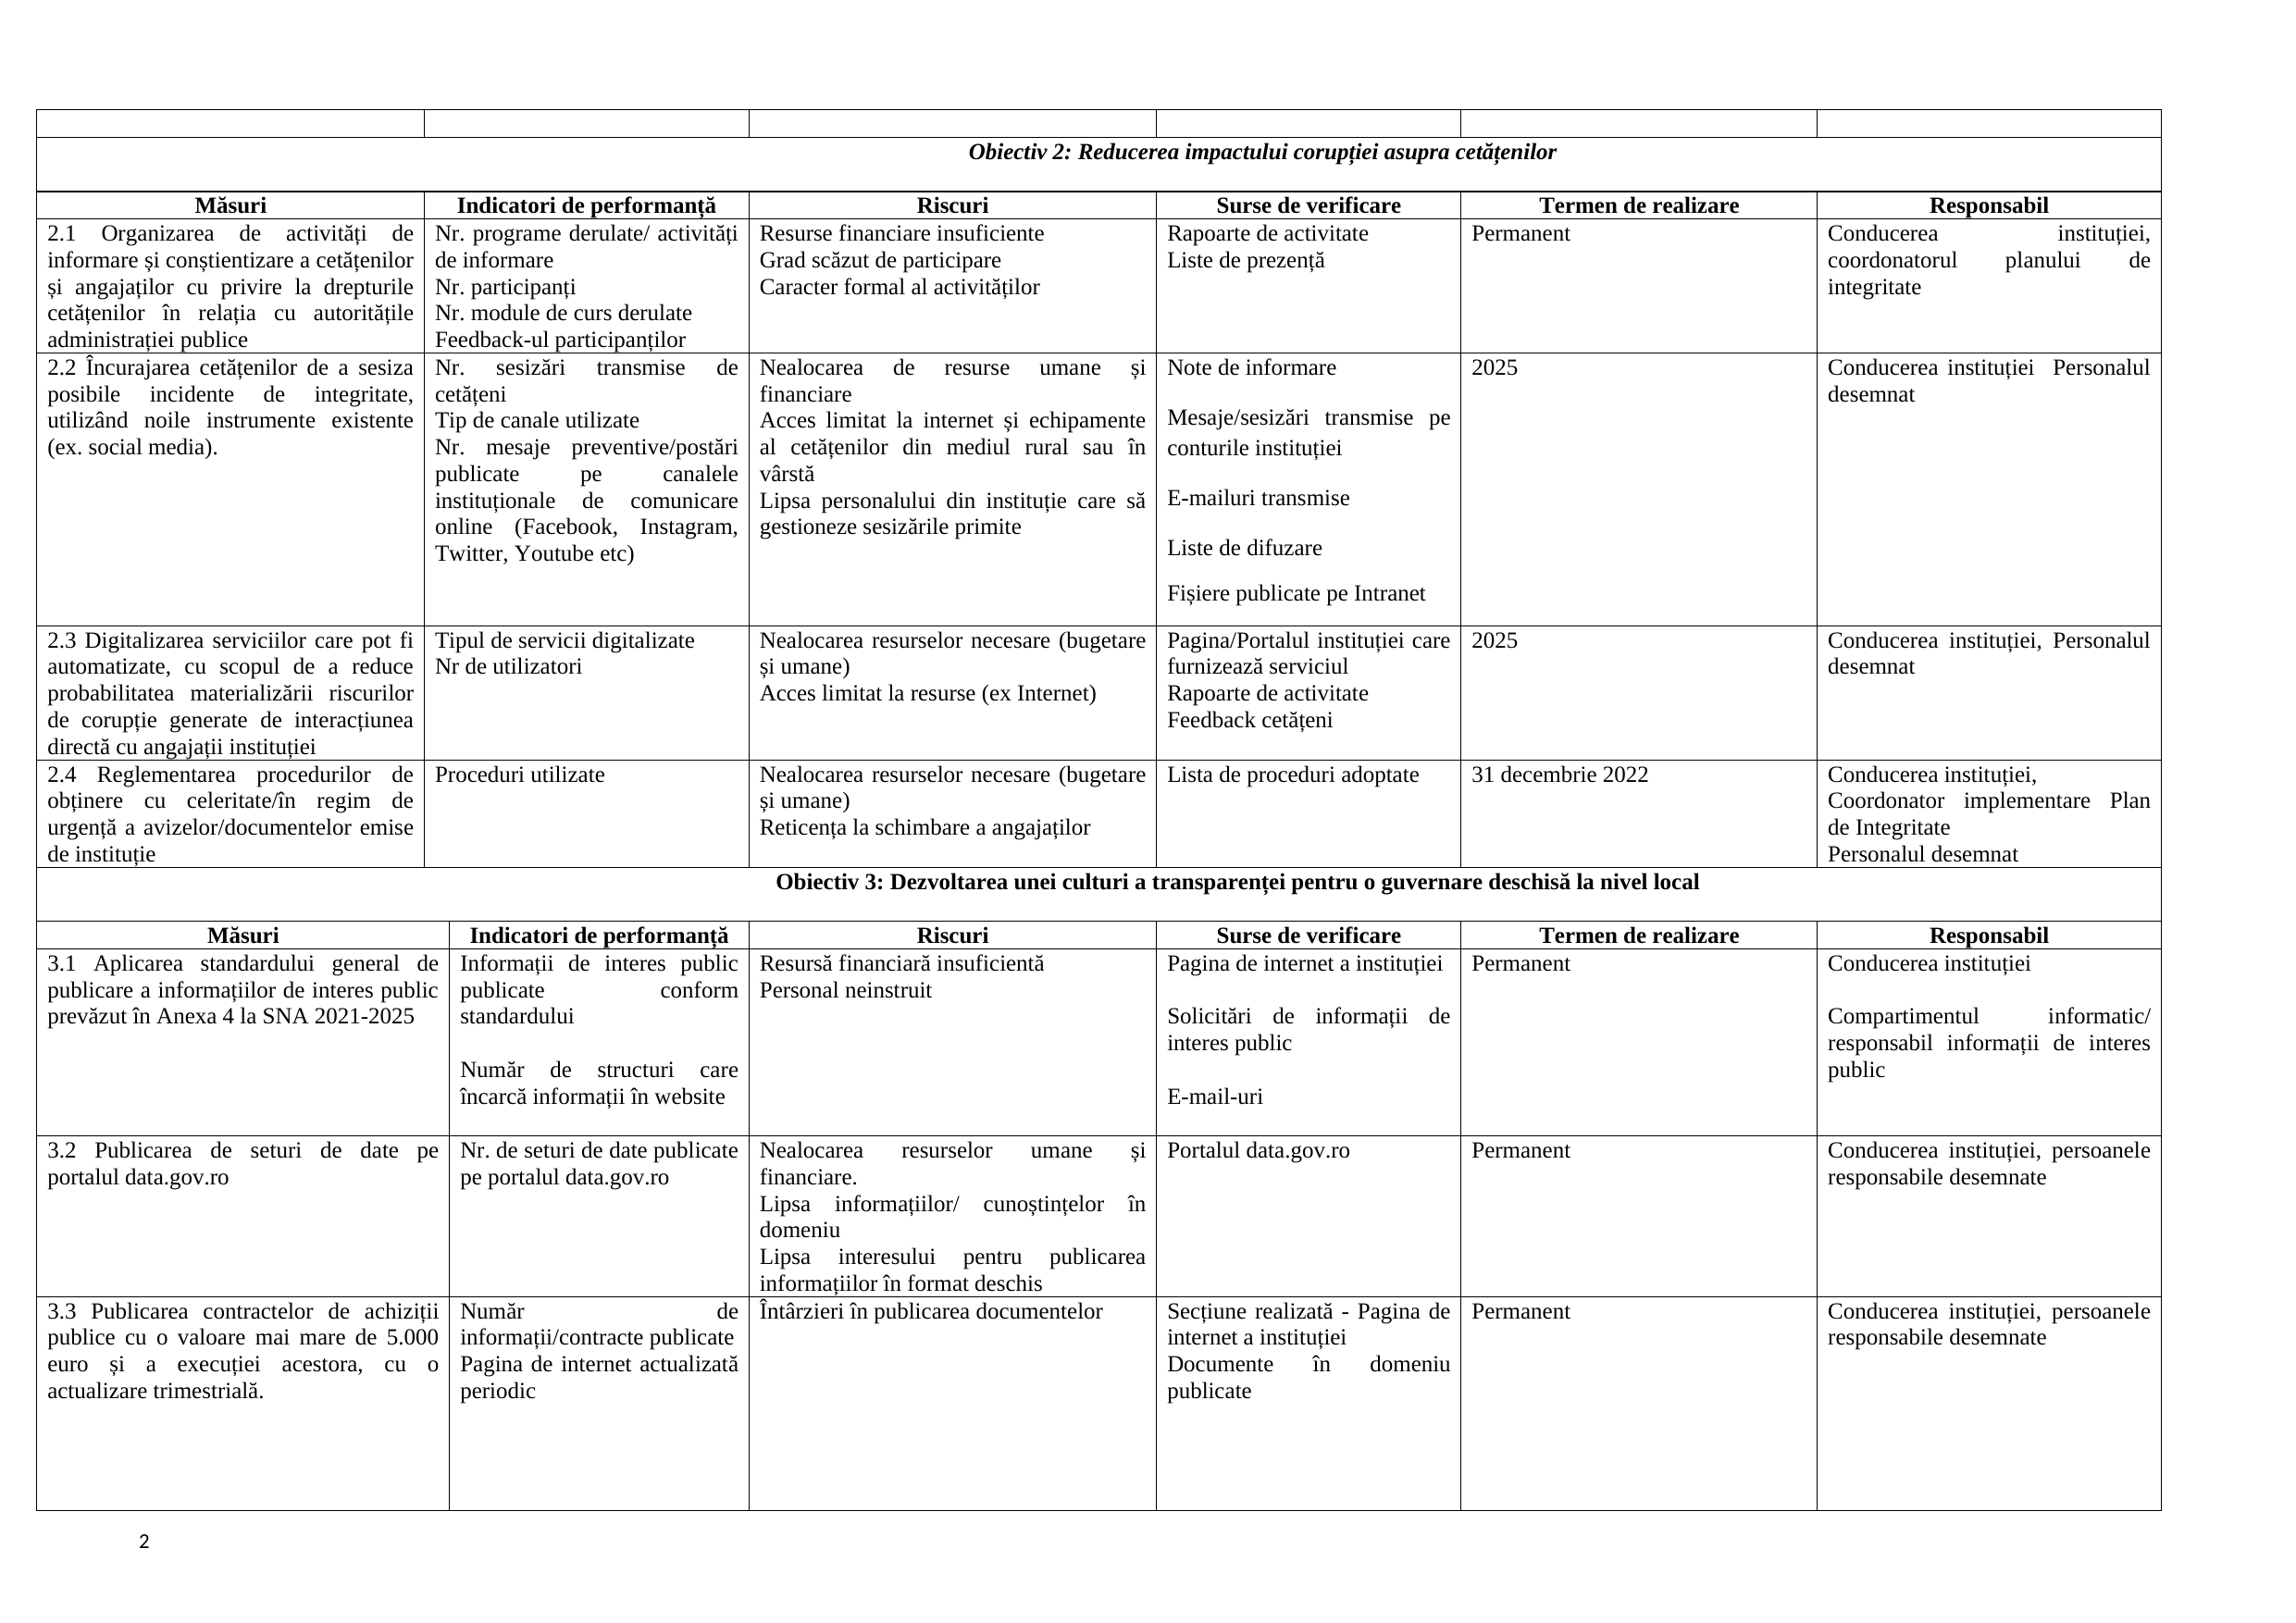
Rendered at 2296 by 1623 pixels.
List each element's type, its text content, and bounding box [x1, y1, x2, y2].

table_cell Nr. programe derulate/ activități de informare Nr. participanți Nr. module de curs derulate Feedback-ul participanților [425, 219, 749, 353]
table_cell 3.2 Publicarea de seturi de date pe portalul data.gov.ro [37, 1136, 449, 1296]
table_cell 2.2 Încurajarea cetățenilor de a sesiza posibile incidente de integritate, utilizând noile instrumente existente (ex. social media). [37, 353, 424, 626]
table_cell Indicatori de performanță [425, 192, 749, 218]
table_cell 2.4 Reglementarea procedurilor de obținere cu celeritate/în regim de urgență a avizelor/documentelor emise de instituție [37, 761, 424, 867]
table_cell Indicatori de performanță [450, 922, 749, 948]
table_cell Conducerea instituției Personalul desemnat [1818, 353, 2161, 626]
table_cell Portalul data.gov.ro [1157, 1136, 1460, 1296]
table_cell Note de informare Mesaje/sesizări transmise pe conturile instituției E-mailuri transmise Liste de difuzare Fișiere publicate pe Intranet [1157, 353, 1460, 626]
table_cell [37, 110, 424, 137]
table_cell 3.1 Aplicarea standardului general de publicare a informațiilor de interes public prevăzut în Anexa 4 la SNA 2021-2025 [37, 949, 449, 1135]
table_cell Surse de verificare [1157, 192, 1460, 218]
table_cell Obiectiv 2: Reducerea impactului corupției asupra cetățenilor [37, 138, 2161, 191]
table_cell Conducerea instituției, Coordonator implementare Plan de Integritate Personalul desemnat [1818, 761, 2161, 867]
table_cell Responsabil [1818, 192, 2161, 218]
table_cell Măsuri [37, 192, 424, 218]
table_cell Nr. sesizări transmise de cetățeni Tip de canale utilizate Nr. mesaje preventive/postări publicate pe canalele instituționale de comunicare online (Facebook, Instagram, Twitter, Youtube etc) [425, 353, 749, 626]
table_cell 2.1 Organizarea de activități de informare și conștientizare a cetățenilor și angajaților cu privire la drepturile cetățenilor în relația cu autoritățile administrației publice [37, 219, 424, 353]
table_cell [1461, 110, 1817, 137]
table_cell 2025 [1461, 626, 1817, 760]
table_cell [1157, 110, 1460, 137]
table_cell Întârzieri în publicarea documentelor [750, 1297, 1156, 1510]
table_cell Pagina de internet a instituției Solicitări de informații de interes public E-mail-uri [1157, 949, 1460, 1135]
table_cell [425, 110, 749, 137]
table_cell Conducerea instituției Compartimentul informatic/ responsabil informații de interes public [1818, 949, 2161, 1135]
table_cell Conducerea instituției, Personalul desemnat [1818, 626, 2161, 760]
table_cell [1818, 110, 2161, 137]
table_cell Conducerea instituției, coordonatorul planului de integritate [1818, 219, 2161, 353]
table_cell Număr de informații/contracte publicate Pagina de internet actualizată periodic [450, 1297, 749, 1510]
table_cell 31 decembrie 2022 [1461, 761, 1817, 867]
table_cell Proceduri utilizate [425, 761, 749, 867]
table_cell Resurse financiare insuficiente Grad scăzut de participare Caracter formal al activităților [750, 219, 1156, 353]
table_cell Termen de realizare [1461, 922, 1817, 948]
table_cell Nealocarea resurselor necesare (bugetare și umane) Acces limitat la resurse (ex Internet) [750, 626, 1156, 760]
table_cell Nealocarea resurselor necesare (bugetare și umane) Reticența la schimbare a angajaților [750, 761, 1156, 867]
table_cell Conducerea instituției, persoanele responsabile desemnate [1818, 1136, 2161, 1296]
table_cell Obiectiv 3: Dezvoltarea unei culturi a transparenței pentru o guvernare deschisă la nivel local [37, 868, 2161, 921]
table_cell Tipul de servicii digitalizate Nr de utilizatori [425, 626, 749, 760]
table_cell Riscuri [750, 192, 1156, 218]
table_cell 3.3 Publicarea contractelor de achiziții publice cu o valoare mai mare de 5.000 euro și a execuției acestora, cu o actualizare trimestrială. [37, 1297, 449, 1510]
table_cell Măsuri [37, 922, 449, 948]
table_cell [750, 110, 1156, 137]
table_cell Informații de interes public publicate conform standardului Număr de structuri care încarcă informații în website [450, 949, 749, 1135]
table_cell Rapoarte de activitate Liste de prezență [1157, 219, 1460, 353]
table_cell Permanent [1461, 1297, 1817, 1510]
table_cell Secțiune realizată - Pagina de internet a instituției Documente în domeniu publicate [1157, 1297, 1460, 1510]
table_cell Nealocarea de resurse umane și financiare Acces limitat la internet și echipamente al cetățenilor din mediul rural sau în vârstă Lipsa personalului din instituție care să gestioneze sesizările primite [750, 353, 1156, 626]
table_cell Permanent [1461, 219, 1817, 353]
table_cell Conducerea instituției, persoanele responsabile desemnate [1818, 1297, 2161, 1510]
table_cell Lista de proceduri adoptate [1157, 761, 1460, 867]
table_cell Resursă financiară insuficientă Personal neinstruit [750, 949, 1156, 1135]
table_cell 2.3 Digitalizarea serviciilor care pot fi automatizate, cu scopul de a reduce probabilitatea materializării riscurilor de corupție generate de interacțiunea directă cu angajații instituției [37, 626, 424, 760]
table_cell Responsabil [1818, 922, 2161, 948]
table_cell Permanent [1461, 1136, 1817, 1296]
table_cell 2025 [1461, 353, 1817, 626]
table_cell Pagina/Portalul instituției care furnizează serviciul Rapoarte de activitate Feedback cetățeni [1157, 626, 1460, 760]
table_cell Riscuri [750, 922, 1156, 948]
table_cell Nealocarea resurselor umane și financiare. Lipsa informațiilor/ cunoștințelor în domeniu Lipsa interesului pentru publicarea informațiilor în format deschis [750, 1136, 1156, 1296]
table_cell Nr. de seturi de date publicate pe portalul data.gov.ro [450, 1136, 749, 1296]
table_cell Surse de verificare [1157, 922, 1460, 948]
table_cell Termen de realizare [1461, 192, 1817, 218]
table_cell Permanent [1461, 949, 1817, 1135]
